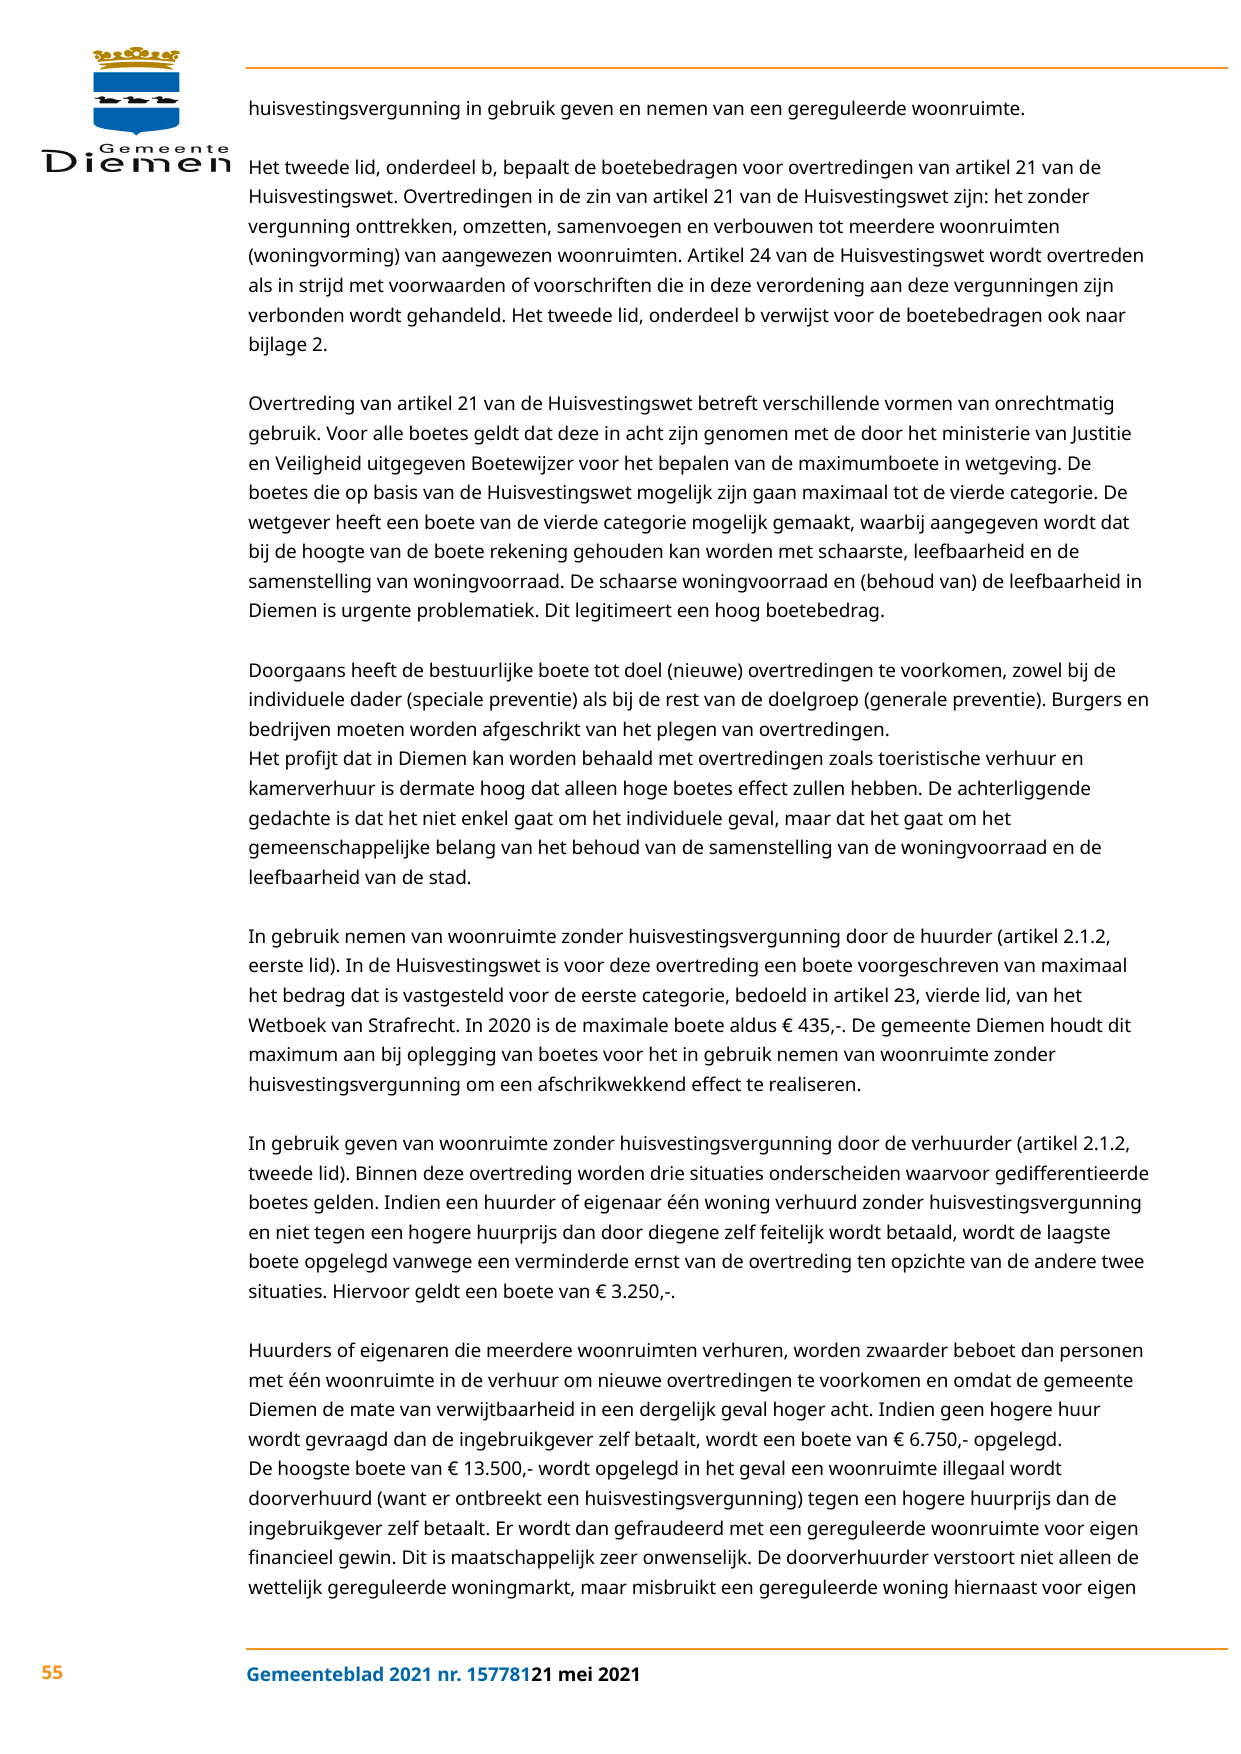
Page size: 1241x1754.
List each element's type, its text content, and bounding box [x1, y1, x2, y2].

text De hoogste boete van € 13.500,- wordt opgelegd in het geval een woonruimte illegaal wordt doorverhuurd (want er ontbreekt een huisvestingsvergunning) tegen een hogere huurprijs dan de ingebruikgever zelf betaalt. Er wordt dan gefraudeerd met een gereguleerde woonruimte voor eigen financieel gewin. Dit is maatschappelijk zeer onwenselijk. De doorverhuurder verstoort niet alleen de wettelijk gereguleerde woningmarkt, maar misbruikt een gereguleerde woning hiernaast voor eigen [248, 1456, 1152, 1600]
text Overtreding van artikel 21 van de Huisvestingswet betreft verschillende vormen van onrechtmatig gebruik. Voor alle boetes geldt dat deze in acht zijn genomen met de door het ministerie van Justitie en Veiligheid uitgegeven Boetewijzer voor het bepalen van de maximumboete in wetgeving. De boetes die op basis van de Huisvestingswet mogelijk zijn gaan maximaal tot de vierde categorie. De wetgever heeft een boete van de vierde categorie mogelijk gemaakt, waarbij aangegeven wordt dat bij de hoogte van de boete rekening gehouden kan worden met schaarste, leefbaarheid en de samenstelling van woningvoorraad. De schaarse woningvoorraad en (behoud van) de leefbaarheid in Diemen is urgente problematiek. Dit legitimeert een hoog boetebedrag. [248, 391, 1152, 623]
text Het tweede lid, onderdeel b, bepaalt de boetebedragen voor overtredingen van artikel 21 van de Huisvestingswet. Overtredingen in de zin van artikel 21 van de Huisvestingswet zijn: het zonder vergunning onttrekken, omzetten, samenvoegen en verbouwen tot meerdere woonruimten (woningvorming) van aangewezen woonruimten. Artikel 24 van de Huisvestingswet wordt overtreden als in strijd met voorwaarden of voorschriften die in deze verordening aan deze vergunningen zijn verbonden wordt gehandeld. Het tweede lid, onderdeel b verwijst voor de boetebedragen ook naar bijlage 2. [248, 154, 1152, 357]
text Het profijt dat in Diemen kan worden behaald met overtredingen zoals toeristische verhuur en kamerverhuur is dermate hoog dat alleen hoge boetes effect zullen hebben. De achterliggende gedachte is dat het niet enkel gaat om het individuele geval, maar dat het gaat om het gemeenschappelijke belang van het behoud van de samenstelling van de woningvoorraad en de leefbaarheid van de stad. [248, 746, 1152, 890]
text Doorgaans heeft de bestuurlijke boete tot doel (nieuwe) overtredingen te voorkomen, zowel bij de individuele dader (speciale preventie) als bij de rest van de doelgroep (generale preventie). Burgers en bedrijven moeten worden afgeschrikt van het plegen van overtredingen. [248, 657, 1152, 742]
picture [41, 47, 231, 172]
text Huurders of eigenaren die meerdere woonruimten verhuren, worden zwaarder beboet dan personen met één woonruimte in de verhuur om nieuwe overtredingen te voorkomen en omdat de gemeente Diemen de mate van verwijtbaarheid in een dergelijk geval hoger acht. Indien geen hogere huur wordt gevraagd dan de ingebruikgever zelf betaalt, wordt een boete van € 6.750,- opgelegd. [248, 1337, 1152, 1452]
text In gebruik nemen van woonruimte zonder huisvestingsvergunning door de huurder (artikel 2.1.2, eerste lid). In de Huisvestingswet is voor deze overtreding een boete voorgeschreven van maximaal het bedrag dat is vastgesteld voor de eerste categorie, bedoeld in artikel 23, vierde lid, van het Wetboek van Strafrecht. In 2020 is de maximale boete aldus € 435,-. De gemeente Diemen houdt dit maximum aan bij oplegging van boetes voor het in gebruik nemen van woonruimte zonder huisvestingsvergunning om een afschrikwekkend effect te realiseren. [248, 923, 1152, 1097]
text In gebruik geven van woonruimte zonder huisvestingsvergunning door de verhuurder (artikel 2.1.2, tweede lid). Binnen deze overtreding worden drie situaties onderscheiden waarvoor gedifferentieerde boetes gelden. Indien een huurder of eigenaar één woning verhuurd zonder huisvestingsvergunning en niet tegen een hogere huurprijs dan door diegene zelf feitelijk wordt betaald, wordt de laagste boete opgelegd vanwege een verminderde ernst van de overtreding ten opzichte van de andere twee situaties. Hiervoor geldt een boete van € 3.250,-. [248, 1130, 1152, 1304]
text huisvestingsvergunning in gebruik geven en nemen van een gereguleerde woonruimte. [248, 95, 1152, 121]
